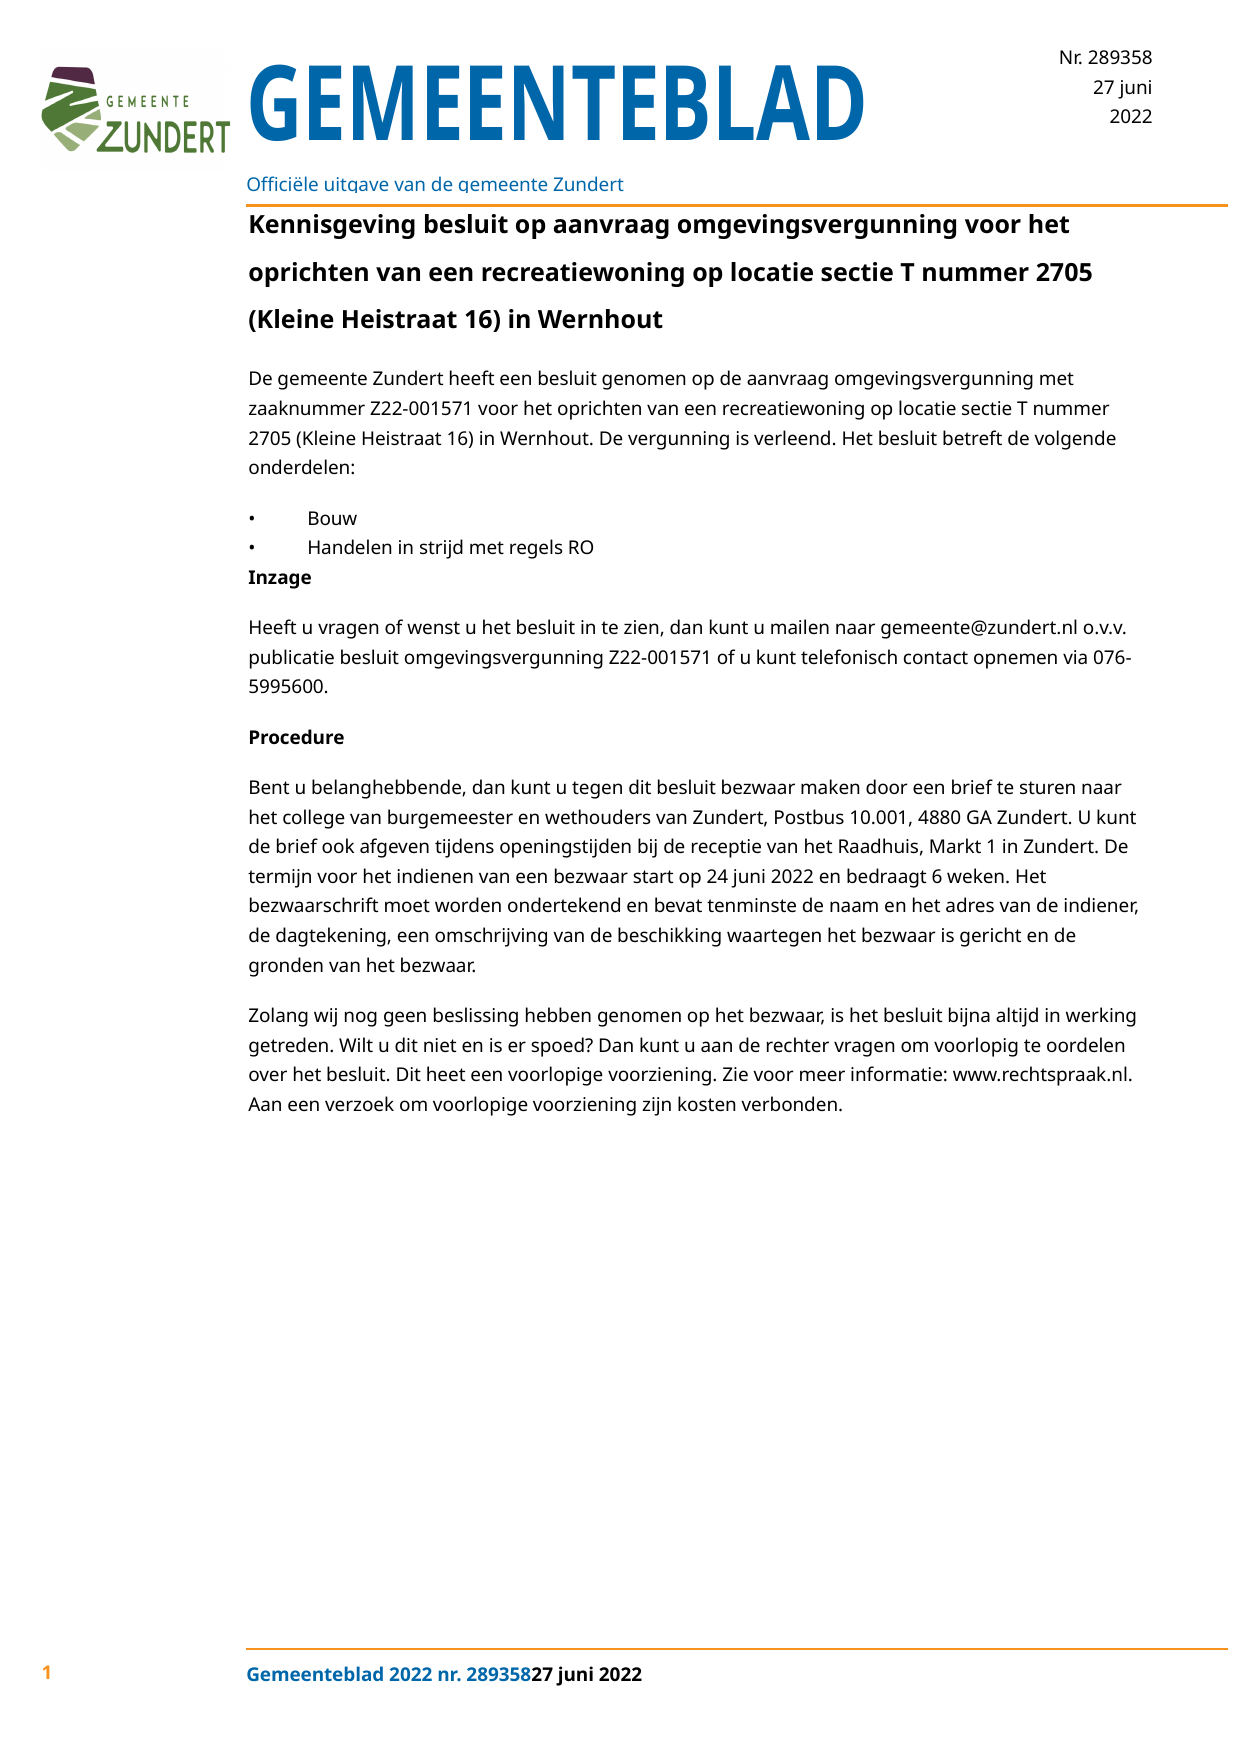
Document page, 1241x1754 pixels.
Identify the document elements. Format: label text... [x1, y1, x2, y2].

text De gemeente Zundert heeft een besluit genomen op de aanvraag omgevingsvergunning met zaaknummer Z22-001571 voor het oprichten van een recreatiewoning op locatie sectie T nummer 2705 (Kleine Heistraat 16) in Wernhout. De vergunning is verleend. Het besluit betreft de volgende onderdelen: [248, 366, 1152, 480]
text Inzage [248, 564, 1152, 589]
text Procedure [248, 724, 1152, 749]
text Bent u belanghebbende, dan kunt u tegen dit besluit bezwaar maken door een brief te sturen naar het college van burgemeester en wethouders van Zundert, Postbus 10.001, 4880 GA Zundert. U kunt de brief ook afgeven tijdens openingstijden bij de receptie van het Raadhuis, Markt 1 in Zundert. De termijn voor het indienen van een bezwaar start op 24 juni 2022 en bedraagt 6 weken. Het bezwaarschrift moet worden ondertekend en bevat tenminste de naam en het adres van de indiener, de dagtekening, een omschrijving van de beschikking waartegen het bezwaar is gericht en de gronden van het bezwaar. [248, 774, 1152, 977]
list Bouw [248, 505, 1152, 530]
text Zolang wij nog geen beslissing hebben genomen op het bezwaar, is het besluit bijna altijd in werking getreden. Wilt u dit niet en is er spoed? Dan kunt u aan de rechter vragen om voorlopig te oordelen over het besluit. Dit heet een voorlopige voorziening. Zie voor meer informatie: www.rechtspraak.nl. Aan een verzoek om voorlopige voorziening zijn kosten verbonden. [248, 1002, 1152, 1117]
picture [41, 47, 231, 172]
list Handelen in strijd met regels RO [248, 534, 1152, 560]
text Kennisgeving besluit op aanvraag omgevingsvergunning voor het oprichten van een recreatiewoning op locatie sectie T nummer 2705 (Kleine Heistraat 16) in Wernhout [248, 207, 1152, 336]
text Heeft u vragen of wenst u het besluit in te zien, dan kunt u mailen naar gemeente@zundert.nl o.v.v. publicatie besluit omgevingsvergunning Z22-001571 of u kunt telefonisch contact opnemen via 076-5995600. [248, 614, 1152, 699]
